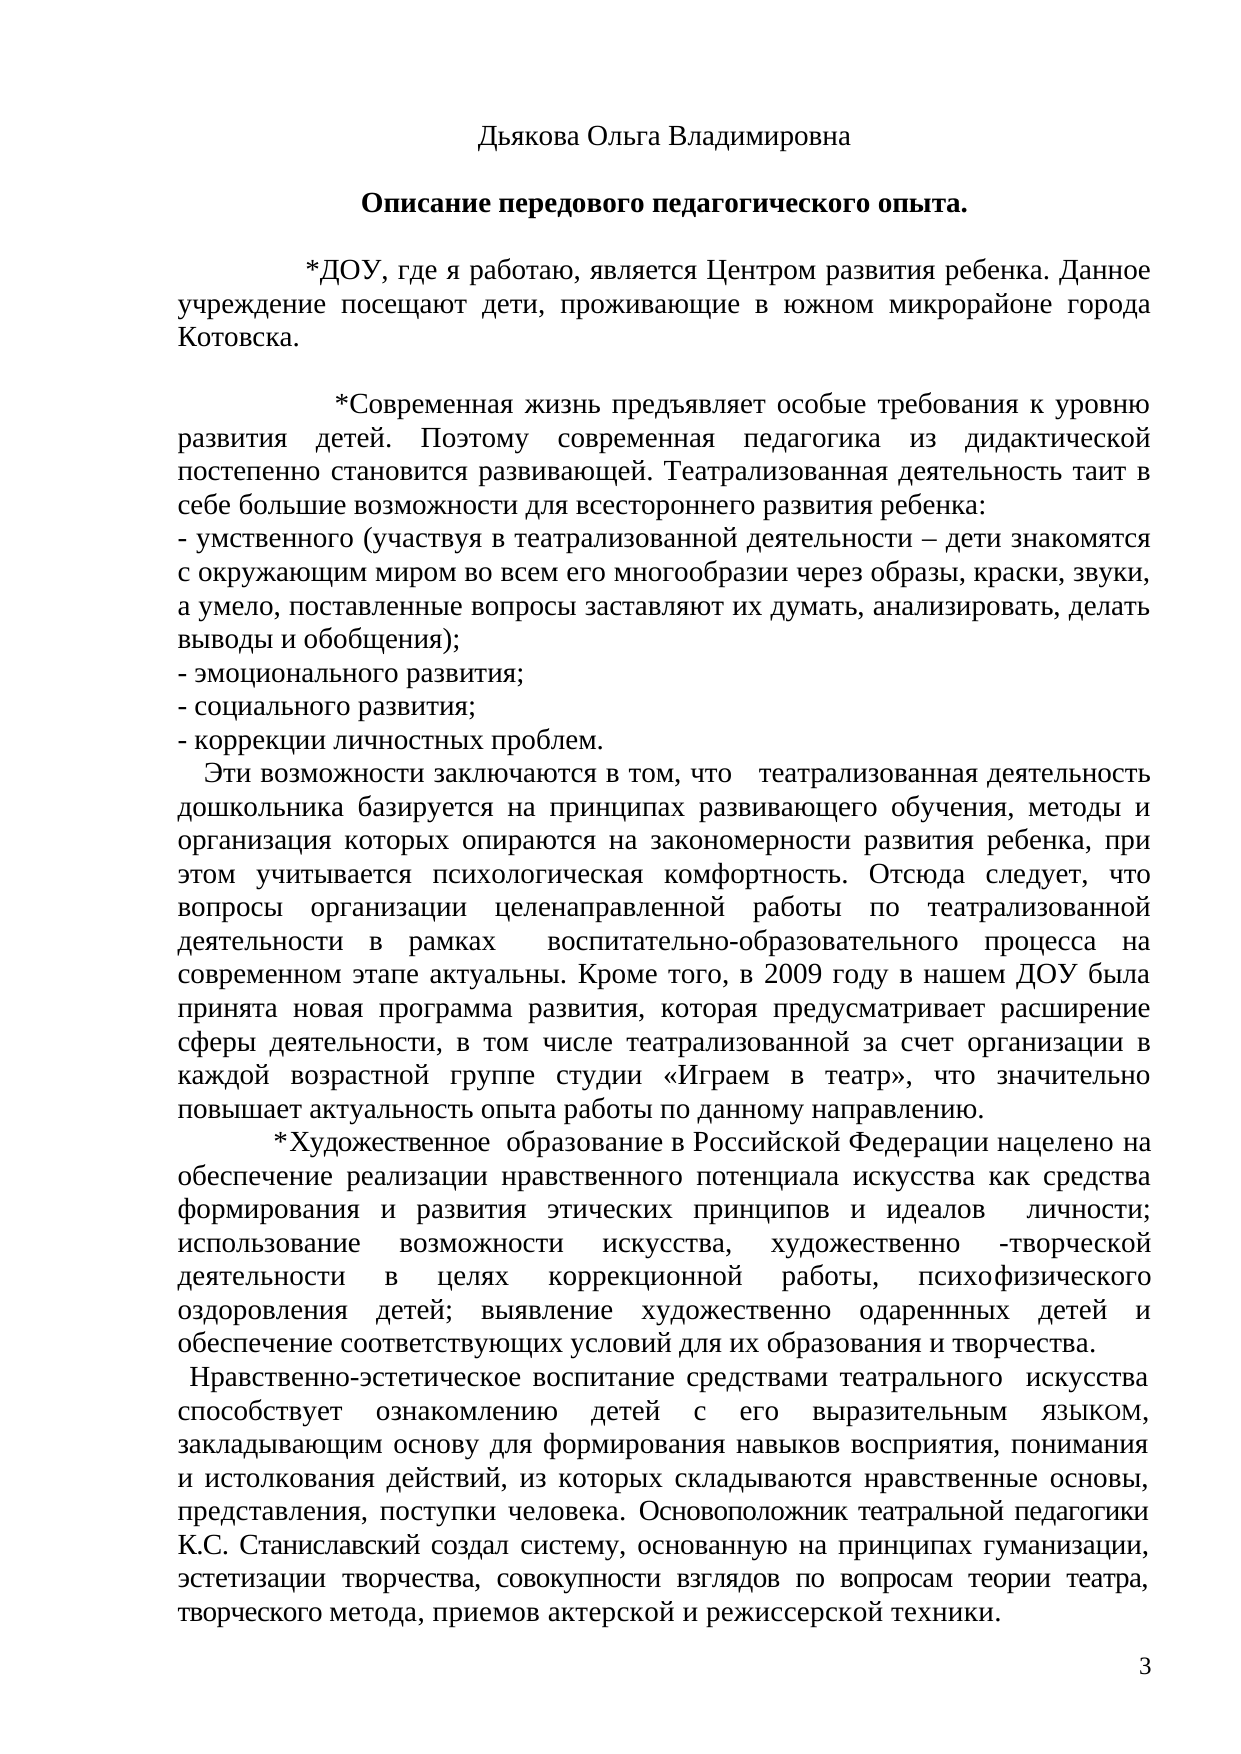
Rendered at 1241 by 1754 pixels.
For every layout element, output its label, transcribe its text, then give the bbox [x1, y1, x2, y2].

text Эти возможности заключаются в том, что театрализованная деятельность дошкольника базируется на принципах развивающего обучения, методы и организация которых опираются на закономерности развития ребенка, при этом учитывается психологическая комфортность. Отсюда следует, что вопросы организации целенаправленной работы по театрализованной деятельности в рамках воспитательно-образовательного процесса на современном этапе актуальны. Кроме того, в 2009 году в нашем ДОУ была принята новая программа развития, которая предусматривает расширение сферы деятельности, в том числе театрализованной за счет организации в каждой возрастной группе студии «Играем в театр», что значительно повышает актуальность опыта работы по данному направлению. [177, 755, 1152, 1124]
text Нравственно-эстетическое воспитание средствами театрального искусства способствует ознакомлению детей с его выразительным языком, закладывающим основу для формирования навыков восприятия, понимания и истолкования действий, из которых складываются нравственные основы, представления, поступки человека. Основоположник театральной педагогики К.С. Станиславский создал систему, основанную на принципах гуманизации, эстетизации творчества, совокупности взглядов по вопросам теории театра, творческого метода, приемов актерской и режиссерской техники. [177, 1359, 1149, 1627]
text - социального развития; [177, 688, 1152, 722]
text Описание передового педагогического опыта. [177, 185, 1152, 219]
text Дьякова Ольга Владимировна [177, 118, 1152, 152]
text *ДОУ, где я работаю, является Центром развития ребенка. Данное учреждение посещают дети, проживающие в южном микрорайоне города Котовска. [177, 252, 1152, 353]
text - эмоционального развития; [177, 655, 1152, 688]
text - коррекции личностных проблем. [177, 722, 1152, 755]
text *Современная жизнь предъявляет особые требования к уровню развития детей. Поэтому современная педагогика из дидактической постепенно становится развивающей. Театрализованная деятельность таит в себе большие возможности для всестороннего развития ребенка: [177, 386, 1152, 521]
text - умственного (участвуя в театрализованной деятельности – дети знакомятся с окружающим миром во всем его многообразии через образы, краски, звуки, а умело, поставленные вопросы заставляют их думать, анализировать, делать выводы и обобщения); [177, 521, 1152, 655]
text *Художественное образование в Российской Федерации нацелено на обеспечение реализации нравственного потенциала искусства как средства формирования и развития этических принципов и идеалов личности; использование возможности искусства, художественно -творческой деятельности в целях коррекционной работы, психофизического оздоровления детей; выявление художественно одареннных детей и обеспечение соответствующих условий для их образования и творчества. [177, 1124, 1152, 1359]
